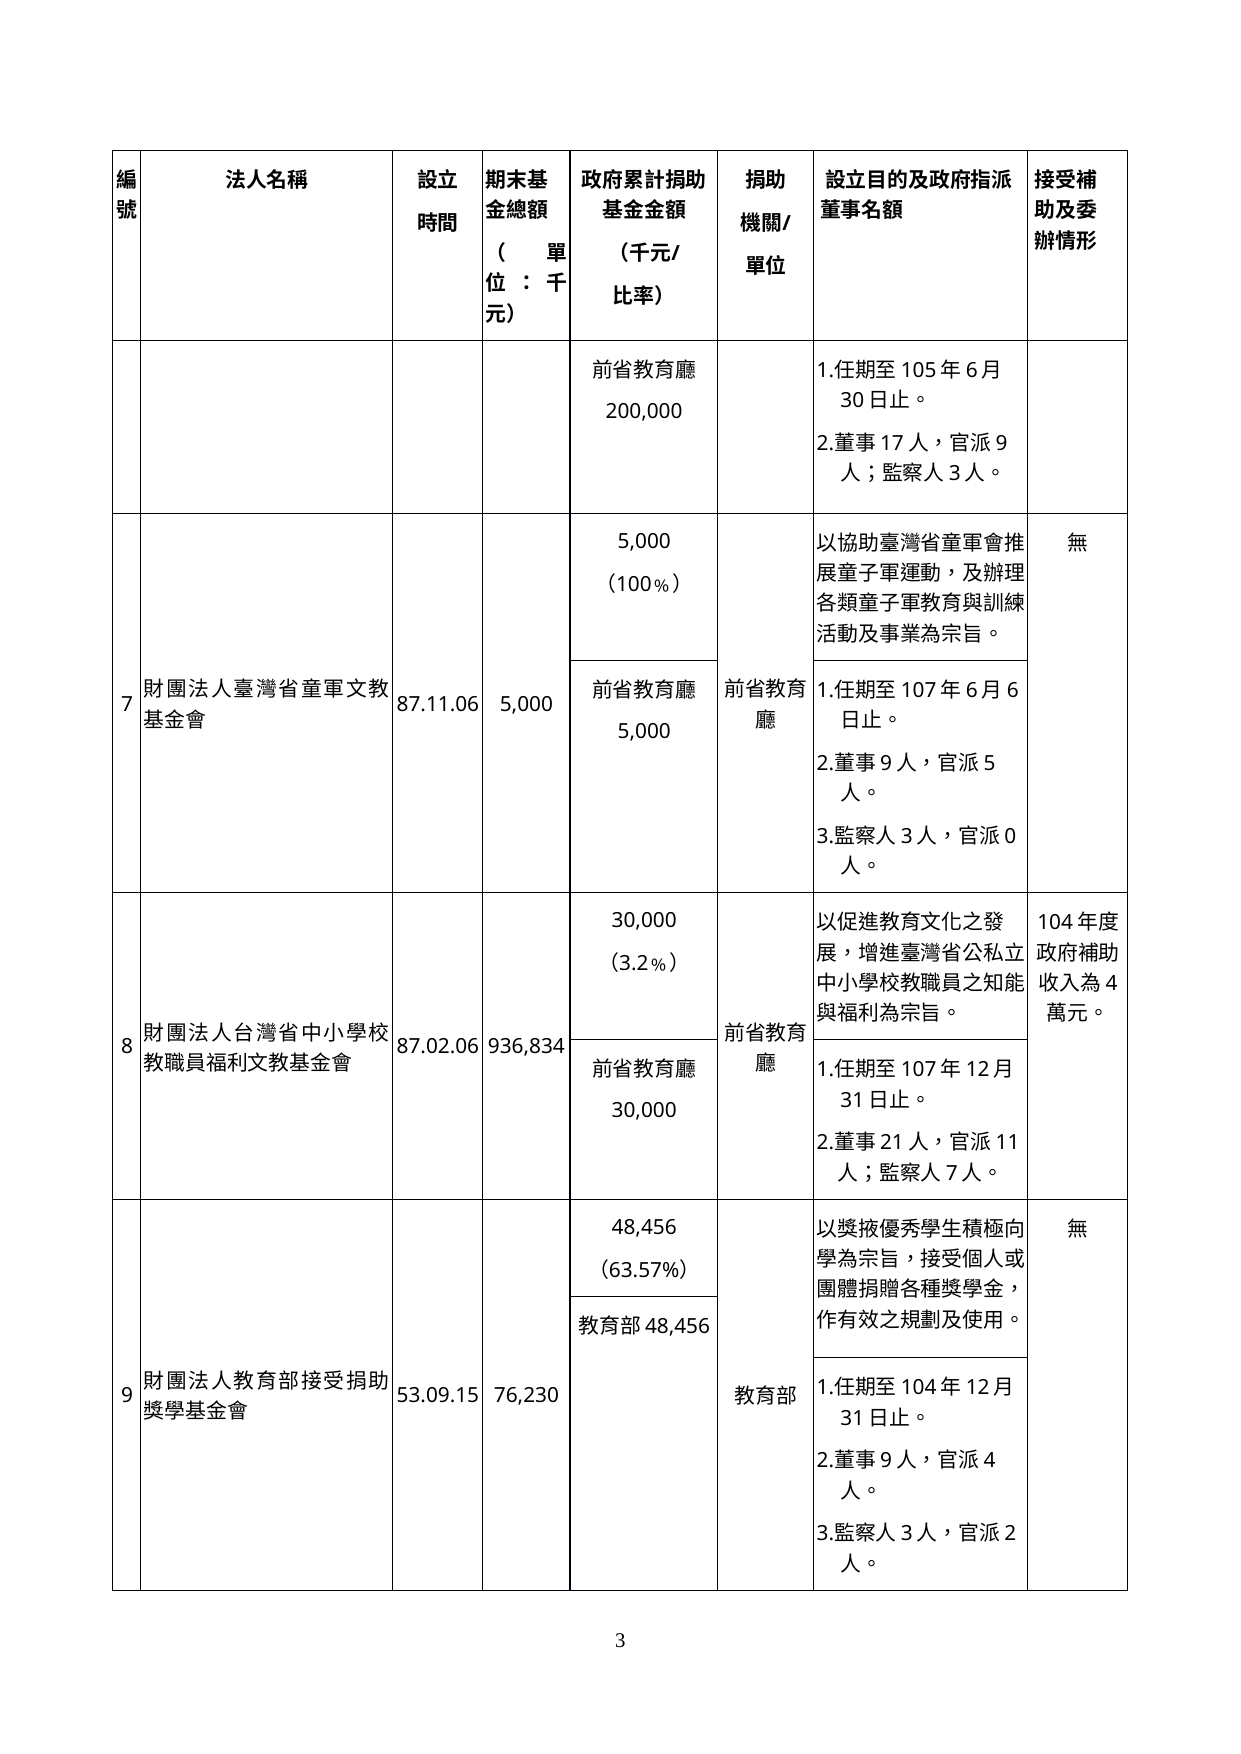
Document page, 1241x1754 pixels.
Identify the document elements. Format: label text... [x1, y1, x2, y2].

table_cell 任期至105年6月30日止。 董事17人，官派9人；監察人3人。 [814, 341, 1027, 513]
table_cell 8 [113, 893, 140, 1199]
table_cell 任期至107年6月6日止。 董事9人，官派5人。 監察人3人，官派0人。 [814, 661, 1027, 892]
table_cell [718, 341, 813, 513]
table_cell 教育部48,456 [571, 1297, 717, 1590]
table_cell [1028, 341, 1127, 513]
table_cell 財團法人教育部接受捐助獎學基金會 [141, 1200, 392, 1590]
table_cell [141, 341, 392, 513]
table_cell 936,834 [483, 893, 569, 1199]
table_cell 以獎掖優秀學生積極向學為宗旨，接受個人或團體捐贈各種獎學金，作有效之規劃及使用。 [814, 1200, 1027, 1357]
table_cell 財團法人臺灣省童軍文教基金會 [141, 514, 392, 892]
table_cell 前省教育廳 200,000 [571, 341, 717, 513]
table_cell 53.09.15 [393, 1200, 482, 1590]
table_cell 財團法人台灣省中小學校教職員福利文教基金會 [141, 893, 392, 1199]
table_cell 教育部 [718, 1200, 813, 1590]
table_cell 以協助臺灣省童軍會推展童子軍運動，及辦理各類童子軍教育與訓練活動及事業為宗旨。 [814, 514, 1027, 659]
table_cell 48,456 （63.57%） [571, 1200, 717, 1296]
table_header 法人名稱 [141, 151, 392, 339]
table_cell [393, 341, 482, 513]
table_header 編號 [113, 151, 140, 339]
table_header 設立 時間 [393, 151, 482, 339]
table_cell 87.02.06 [393, 893, 482, 1199]
table_cell 9 [113, 1200, 140, 1590]
table_header 設立目的及政府指派董事名額 [814, 151, 1027, 339]
table_cell 前省教育廳 30,000 [571, 1040, 717, 1199]
table_cell 無 [1028, 514, 1127, 892]
table_cell 任期至107年12月31日止。 董事21人，官派11人；監察人7人。 [814, 1040, 1027, 1199]
table_cell 7 [113, 514, 140, 892]
table_header 捐助 機關/ 單位 [718, 151, 813, 339]
table_cell 5,000 [483, 514, 569, 892]
table_header 接受補助及委辦情形 [1028, 151, 1127, 339]
table_cell [113, 341, 140, 513]
table_cell 前省教育廳 [718, 893, 813, 1199]
table_cell [483, 341, 569, 513]
table_cell 前省教育廳 [718, 514, 813, 892]
table_cell 前省教育廳 5,000 [571, 661, 717, 892]
table_cell 30,000 （3.2﹪） [571, 893, 717, 1039]
table_cell 任期至104年12月31日止。 董事9人，官派4人。 監察人3人，官派2人。 [814, 1358, 1027, 1590]
table_cell 87.11.06 [393, 514, 482, 892]
table_cell 無 [1028, 1200, 1127, 1590]
table_cell 76,230 [483, 1200, 569, 1590]
table_cell 5,000 （100﹪） [571, 514, 717, 659]
table_header 政府累計捐助基金金額 （千元/ 比率） [571, 151, 717, 339]
table_cell 104年度政府補助收入為4萬元。 [1028, 893, 1127, 1199]
table_cell 以促進教育文化之發展，增進臺灣省公私立中小學校教職員之知能與福利為宗旨。 [814, 893, 1027, 1039]
table_header 期末基金總額 （單位：千元） [483, 151, 569, 339]
